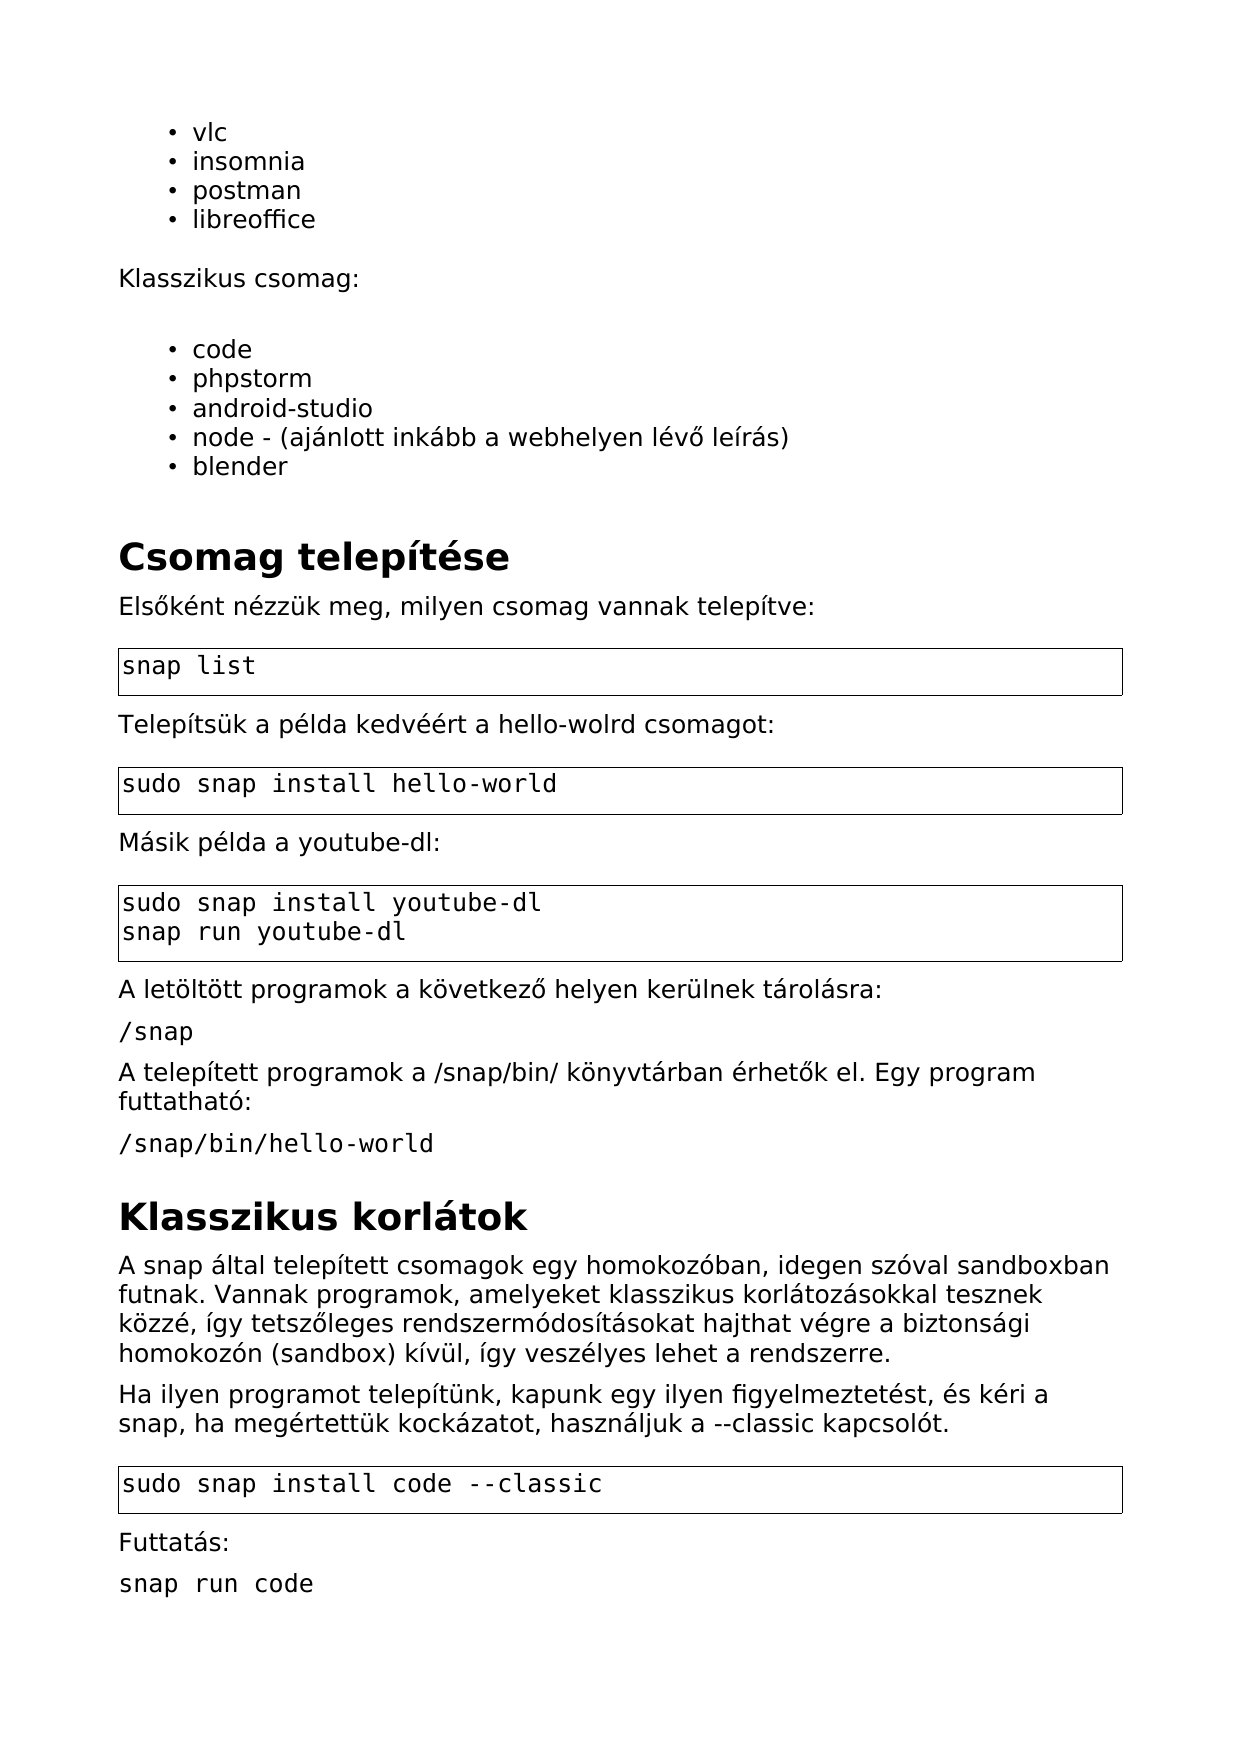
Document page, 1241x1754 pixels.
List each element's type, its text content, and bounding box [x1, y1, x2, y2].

list android-studio [177, 394, 1122, 423]
text /snap/bin/hello-world [118, 1129, 1122, 1158]
text snap run code [118, 1569, 1122, 1599]
table_header sudo snap install code --classic [119, 1467, 1122, 1513]
list libreoffice [177, 206, 1122, 235]
text A telepített programok a /snap/bin/ könyvtárban érhetők el. Egy program futtatható: [118, 1058, 1122, 1117]
text Futtatás: [118, 1528, 1122, 1557]
list insomnia [177, 147, 1122, 176]
text Telepítsük a példa kedvéért a hello-wolrd csomagot: [118, 710, 1122, 739]
list blender [177, 452, 1122, 481]
list postman [177, 176, 1122, 206]
text Másik példa a youtube-dl: [118, 828, 1122, 857]
text A letöltött programok a következő helyen kerülnek tárolásra: [118, 976, 1122, 1005]
text Ha ilyen programot telepítünk, kapunk egy ilyen figyelmeztetést, és kéri a snap, ha megértettük kockázatot, használjuk a --classic kapcsolót. [118, 1380, 1122, 1439]
list vlc [177, 118, 1122, 147]
table_header snap list [119, 649, 1122, 695]
text Elsőként nézzük meg, milyen csomag vannak telepítve: [118, 592, 1122, 621]
list phpstorm [177, 364, 1122, 394]
table_header sudo snap install youtube-dl snap run youtube-dl [119, 886, 1122, 961]
subtitle Csomag telepítése [118, 536, 1122, 579]
text /snap [118, 1017, 1122, 1047]
text A snap által telepített csomagok egy homokozóban, idegen szóval sandboxban futnak. Vannak programok, amelyeket klasszikus korlátozásokkal tesznek közzé, így tetszőleges rendszermódosításokat hajthat végre a biztonsági homokozón (sandbox) kívül, így veszélyes lehet a rendszerre. [118, 1251, 1122, 1368]
subtitle Klasszikus korlátok [118, 1195, 1122, 1239]
text Klasszikus csomag: [118, 264, 1122, 293]
list code [177, 335, 1122, 364]
list node - (ajánlott inkább a webhelyen lévő leírás) [177, 423, 1122, 452]
table_header sudo snap install hello-world [119, 768, 1122, 813]
